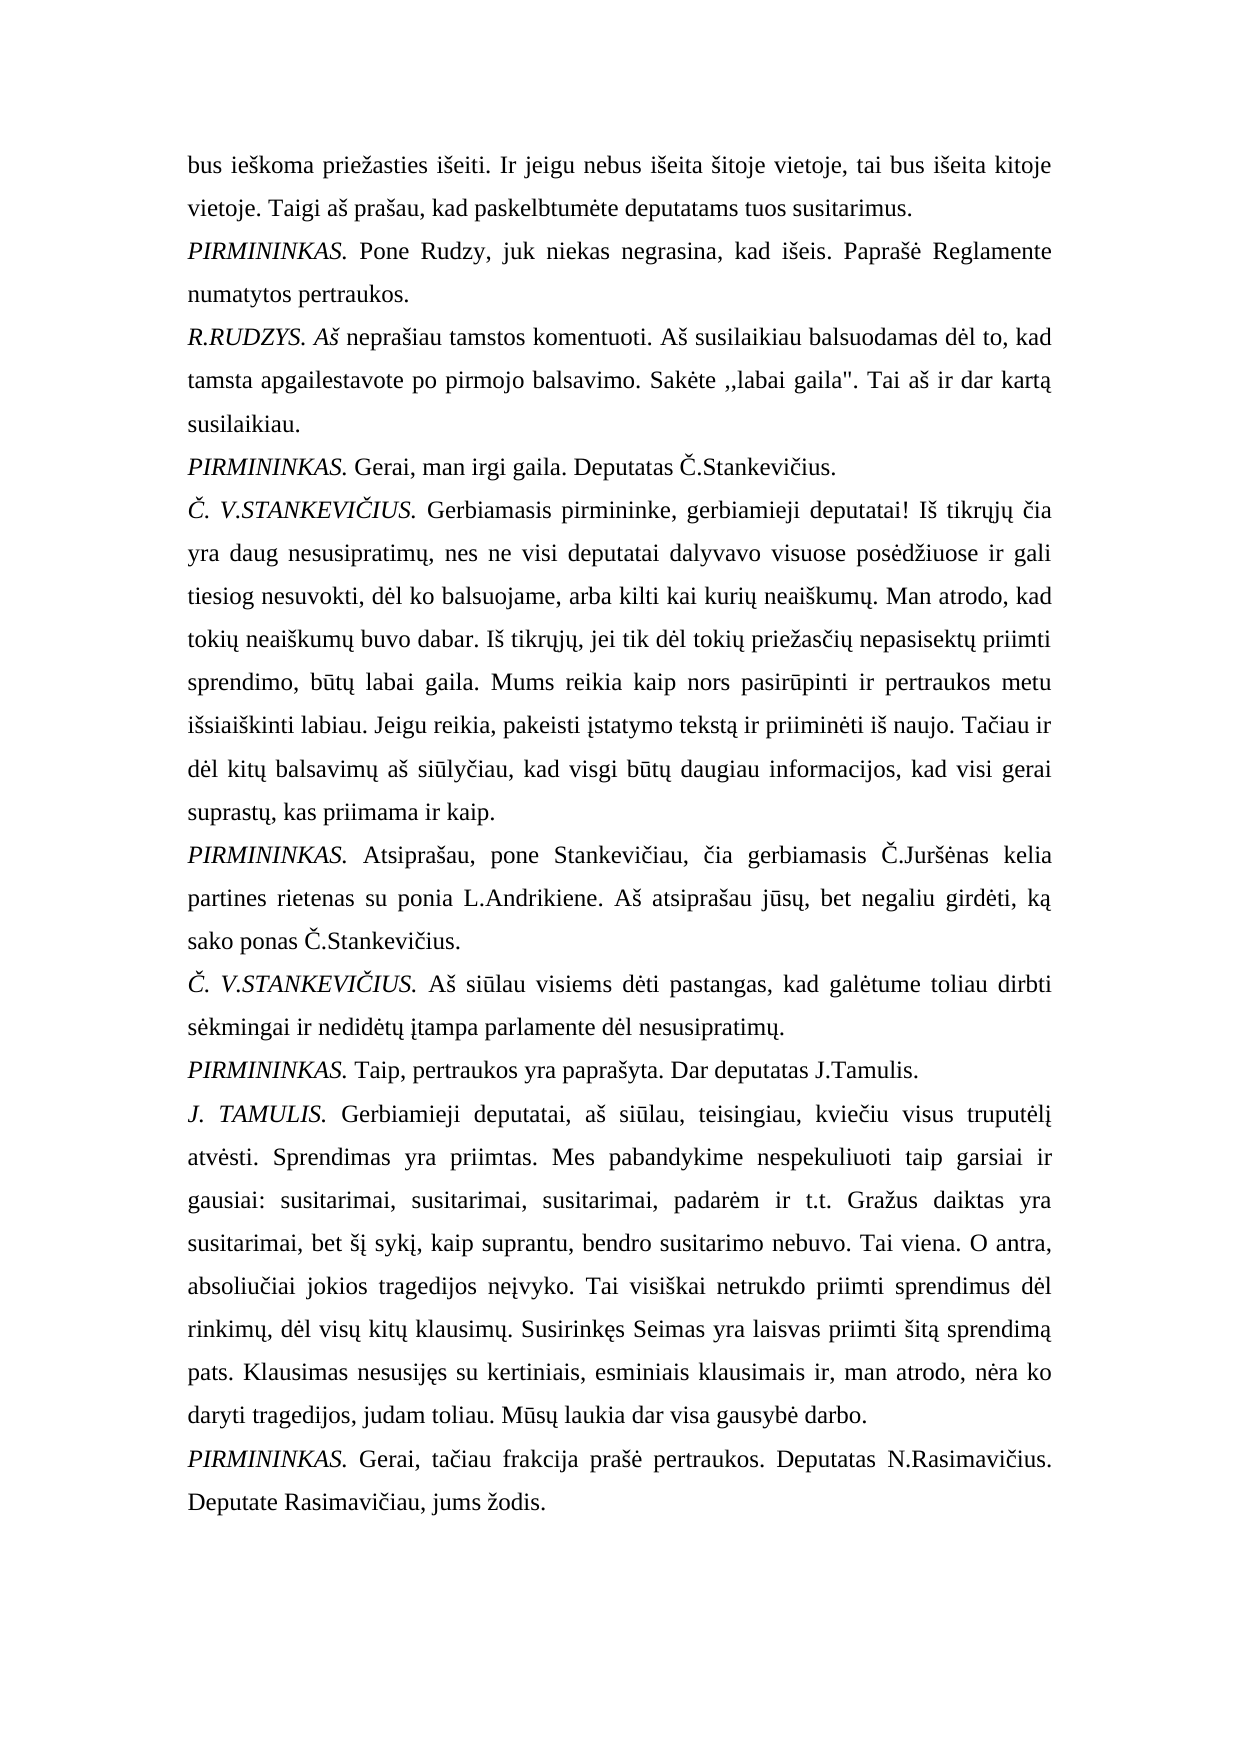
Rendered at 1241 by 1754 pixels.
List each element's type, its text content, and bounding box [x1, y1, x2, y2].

text PIRMININKAS. Taip, pertraukos yra paprašyta. Dar deputatas J.Tamulis. [187, 1056, 1053, 1084]
text PIRMININKAS. Gerai, tačiau frakcija prašė pertraukos. Deputatas N.Rasimavičius. Deputate Rasimavičiau, jums žodis. [187, 1444, 1053, 1516]
text bus ieškoma priežasties išeiti. Ir jeigu nebus išeita šitoje vietoje, tai bus išeita kitoje vietoje. Taigi aš prašau, kad paskelbtumėte deputatams tuos susitarimus. [187, 150, 1053, 222]
text J. TAMULIS. Gerbiamieji deputatai, aš siūlau, teisingiau, kviečiu visus truputėlį atvėsti. Sprendimas yra priimtas. Mes pabandykime nespekuliuoti taip garsiai ir gausiai: susitarimai, susitarimai, susitarimai, padarėm ir t.t. Gražus daiktas yra susitarimai, bet šį sykį, kaip suprantu, bendro susitarimo nebuvo. Tai viena. O antra, absoliučiai jokios tragedijos neįvyko. Tai visiškai netrukdo priimti sprendimus dėl rinkimų, dėl visų kitų klausimų. Susirinkęs Seimas yra laisvas priimti šitą sprendimą pats. Klausimas nesusijęs su kertiniais, esminiais klausimais ir, man atrodo, nėra ko daryti tragedijos, judam toliau. Mūsų laukia dar visa gausybė darbo. [187, 1099, 1053, 1429]
text R.RUDZYS. Aš neprašiau tamstos komentuoti. Aš susilaikiau balsuodamas dėl to, kad tamsta apgailestavote po pirmojo balsavimo. Sakėte ,,labai gaila". Tai aš ir dar kartą susilaikiau. [187, 322, 1053, 437]
text PIRMININKAS. Gerai, man irgi gaila. Deputatas Č.Stankevičius. [187, 452, 1053, 481]
text PIRMININKAS. Pone Rudzy, juk niekas negrasina, kad išeis. Paprašė Reglamente numatytos pertraukos. [187, 236, 1053, 308]
text Č. V.STANKEVIČIUS. Aš siūlau visiems dėti pastangas, kad galėtume toliau dirbti sėkmingai ir nedidėtų įtampa parlamente dėl nesusipratimų. [187, 969, 1053, 1041]
text PIRMININKAS. Atsiprašau, pone Stankevičiau, čia gerbiamasis Č.Juršėnas kelia partines rietenas su ponia L.Andrikiene. Aš atsiprašau jūsų, bet negaliu girdėti, ką sako ponas Č.Stankevičius. [187, 840, 1053, 955]
text Č. V.STANKEVIČIUS. Gerbiamasis pirmininke, gerbiamieji deputatai! Iš tikrųjų čia yra daug nesusipratimų, nes ne visi deputatai dalyvavo visuose posėdžiuose ir gali tiesiog nesuvokti, dėl ko balsuojame, arba kilti kai kurių neaiškumų. Man atrodo, kad tokių neaiškumų buvo dabar. Iš tikrųjų, jei tik dėl tokių priežasčių nepasisektų priimti sprendimo, būtų labai gaila. Mums reikia kaip nors pasirūpinti ir pertraukos metu išsiaiškinti labiau. Jeigu reikia, pakeisti įstatymo tekstą ir priiminėti iš naujo. Tačiau ir dėl kitų balsavimų aš siūlyčiau, kad visgi būtų daugiau informacijos, kad visi gerai suprastų, kas priimama ir kaip. [187, 495, 1053, 826]
